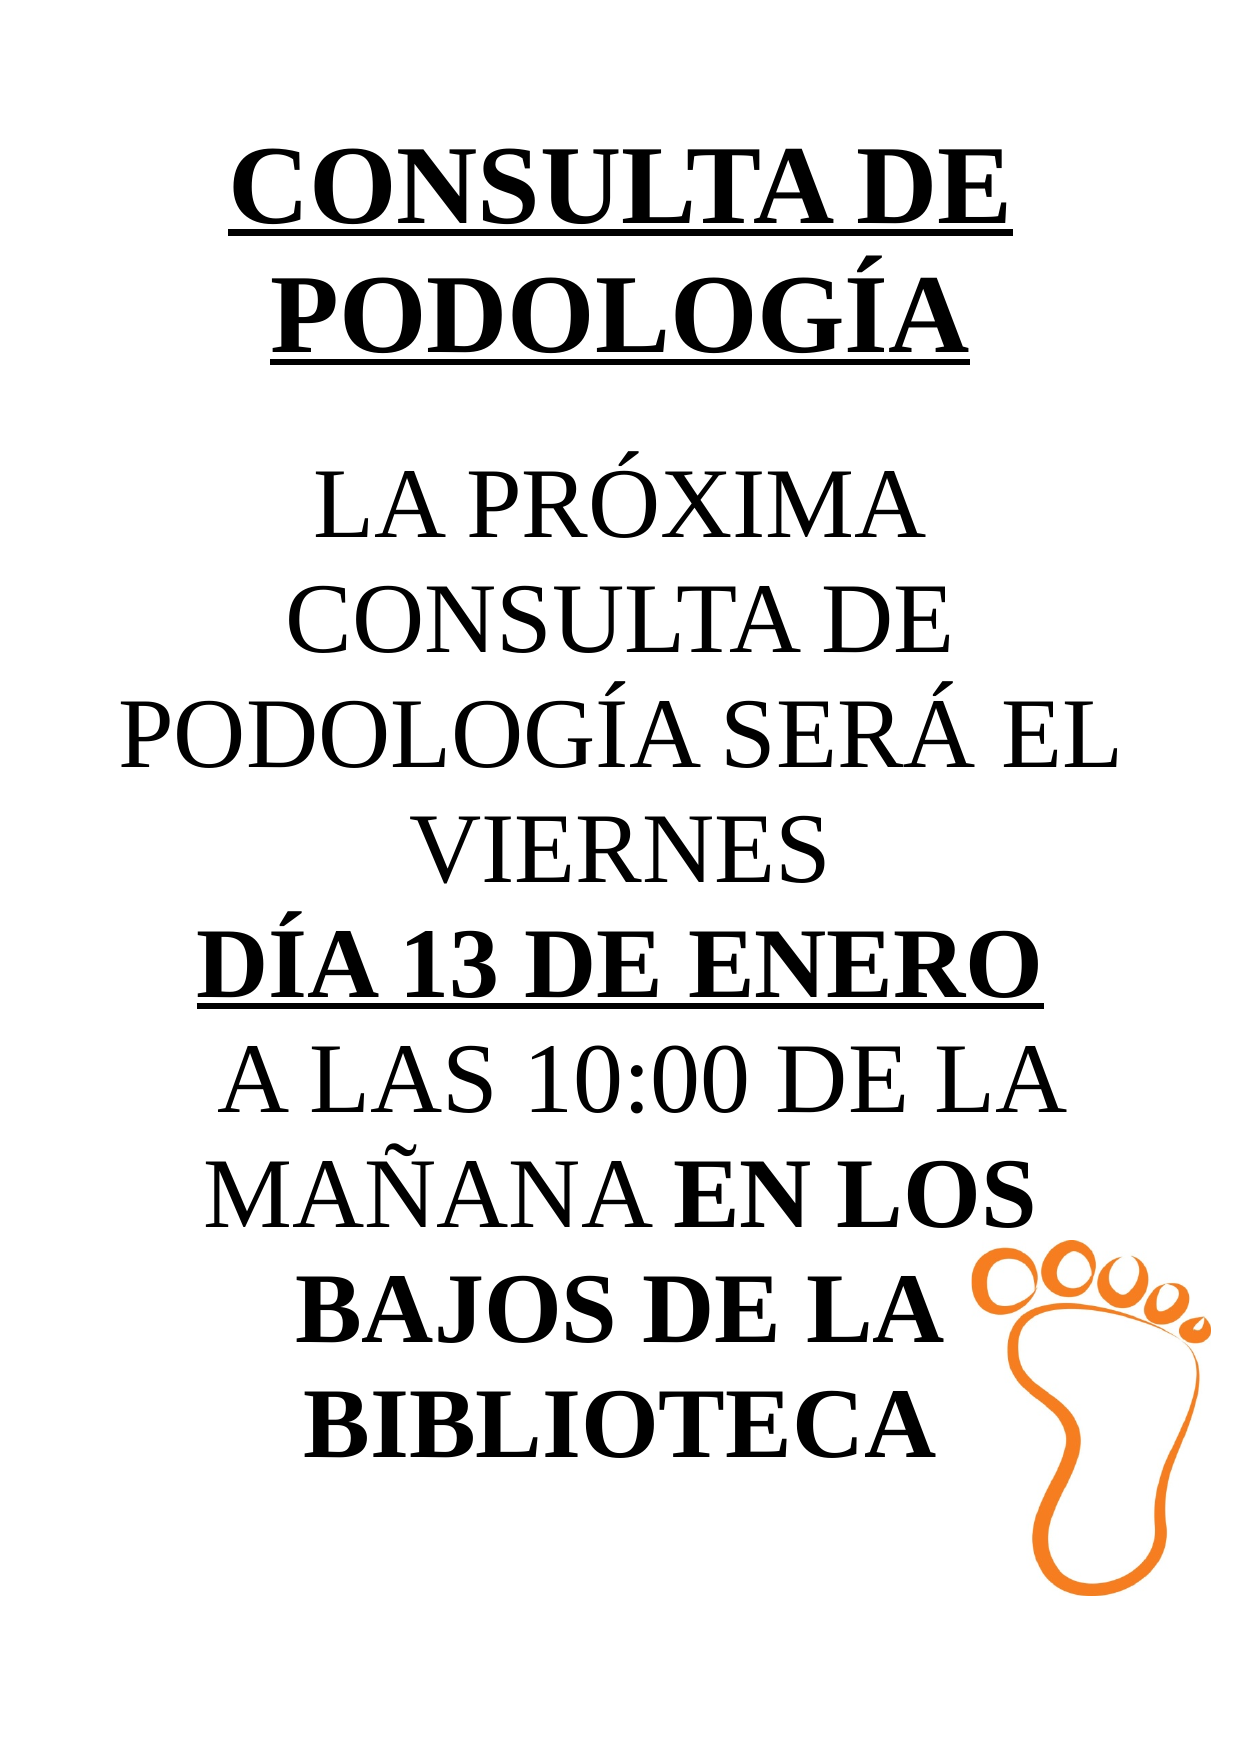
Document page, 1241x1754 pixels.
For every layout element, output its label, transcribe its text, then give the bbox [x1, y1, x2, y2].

text LA PRÓXIMA CONSULTA DE PODOLOGÍA SERÁ EL [118, 444, 1122, 789]
text A LAS 10:00 DE LA MAÑANA EN LOS BAJOS DE LA BIBLIOTECA [118, 1019, 1122, 1479]
text CONSULTA DE PODOLOGÍA [118, 118, 1122, 377]
text VIERNES [118, 789, 1122, 904]
text DÍA 13 DE ENERO [118, 904, 1122, 1019]
